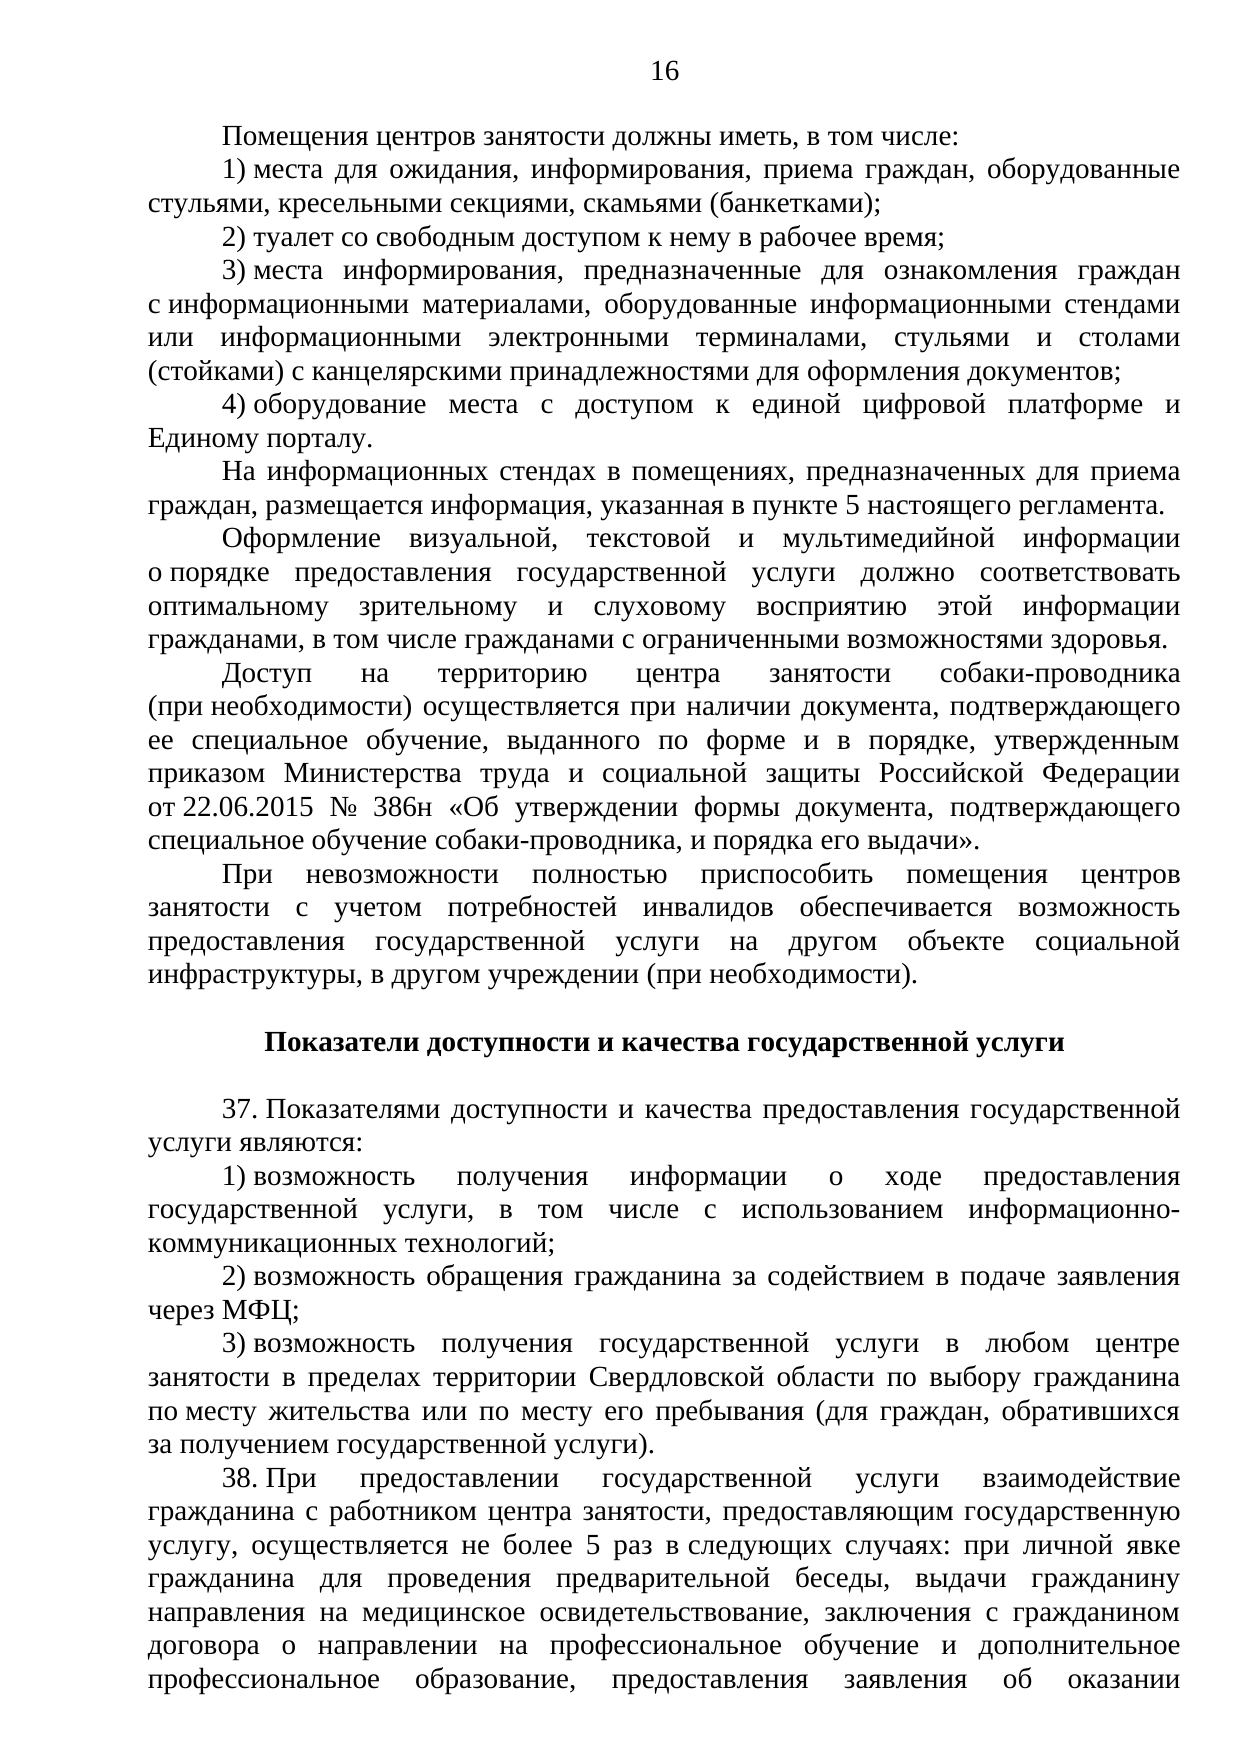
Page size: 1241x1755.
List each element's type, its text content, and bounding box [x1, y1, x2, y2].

text Показатели доступности и качества государственной услуги [148, 1024, 1181, 1057]
text При невозможности полностью приспособить помещения центров занятости с учетом потребностей инвалидов обеспечивается возможность предоставления государственной услуги на другом объекте социальной инфраструктуры, в другом учреждении (при необходимости). [148, 856, 1181, 990]
text 1) возможность получения информации о ходе предоставления государственной услуги, в том числе с использованием информационно-коммуникационных технологий; [148, 1158, 1181, 1258]
text 2) возможность обращения гражданина за содействием в подаче заявления через МФЦ; [148, 1258, 1181, 1326]
text 2) туалет со свободным доступом к нему в рабочее время; [148, 219, 1181, 252]
text Помещения центров занятости должны иметь, в том числе: [148, 118, 1181, 152]
text 4) оборудование места с доступом к единой цифровой платформе и Единому порталу. [148, 386, 1181, 453]
text 1) места для ожидания, информирования, приема граждан, оборудованные стульями, кресельными секциями, скамьями (банкетками); [148, 152, 1181, 219]
text 3) места информирования, предназначенные для ознакомления граждан с информационными материалами, оборудованные информационными стендами или информационными электронными терминалами, стульями и столами (стойками) с канцелярскими принадлежностями для оформления документов; [148, 252, 1181, 386]
text 38. При предоставлении государственной услуги взаимодействие гражданина с работником центра занятости, предоставляющим государственную услугу, осуществляется не более 5 раз в следующих случаях: при личной явке гражданина для проведения предварительной беседы, выдачи гражданину направления на медицинское освидетельствование, заключения с гражданином договора о направлении на профессиональное обучение и дополнительное профессиональное образование, предоставления заявления об оказании [148, 1460, 1181, 1694]
text Доступ на территорию центра занятости собаки-проводника (при необходимости) осуществляется при наличии документа, подтверждающего ее специальное обучение, выданного по форме и в порядке, утвержденным приказом Министерства труда и социальной защиты Российской Федерации от 22.06.2015 № 386н «Об утверждении формы документа, подтверждающего специальное обучение собаки-проводника, и порядка его выдачи». [148, 655, 1181, 856]
text 3) возможность получения государственной услуги в любом центре занятости в пределах территории Свердловской области по выбору гражданина по месту жительства или по месту его пребывания (для граждан, обратившихся за получением государственной услуги). [148, 1326, 1181, 1460]
text На информационных стендах в помещениях, предназначенных для приема граждан, размещается информация, указанная в пункте 5 настоящего регламента. [148, 453, 1181, 521]
text 37. Показателями доступности и качества предоставления государственной услуги являются: [148, 1091, 1181, 1158]
text Оформление визуальной, текстовой и мультимедийной информации о порядке предоставления государственной услуги должно соответствовать оптимальному зрительному и слуховому восприятию этой информации гражданами, в том числе гражданами с ограниченными возможностями здоровья. [148, 521, 1181, 655]
